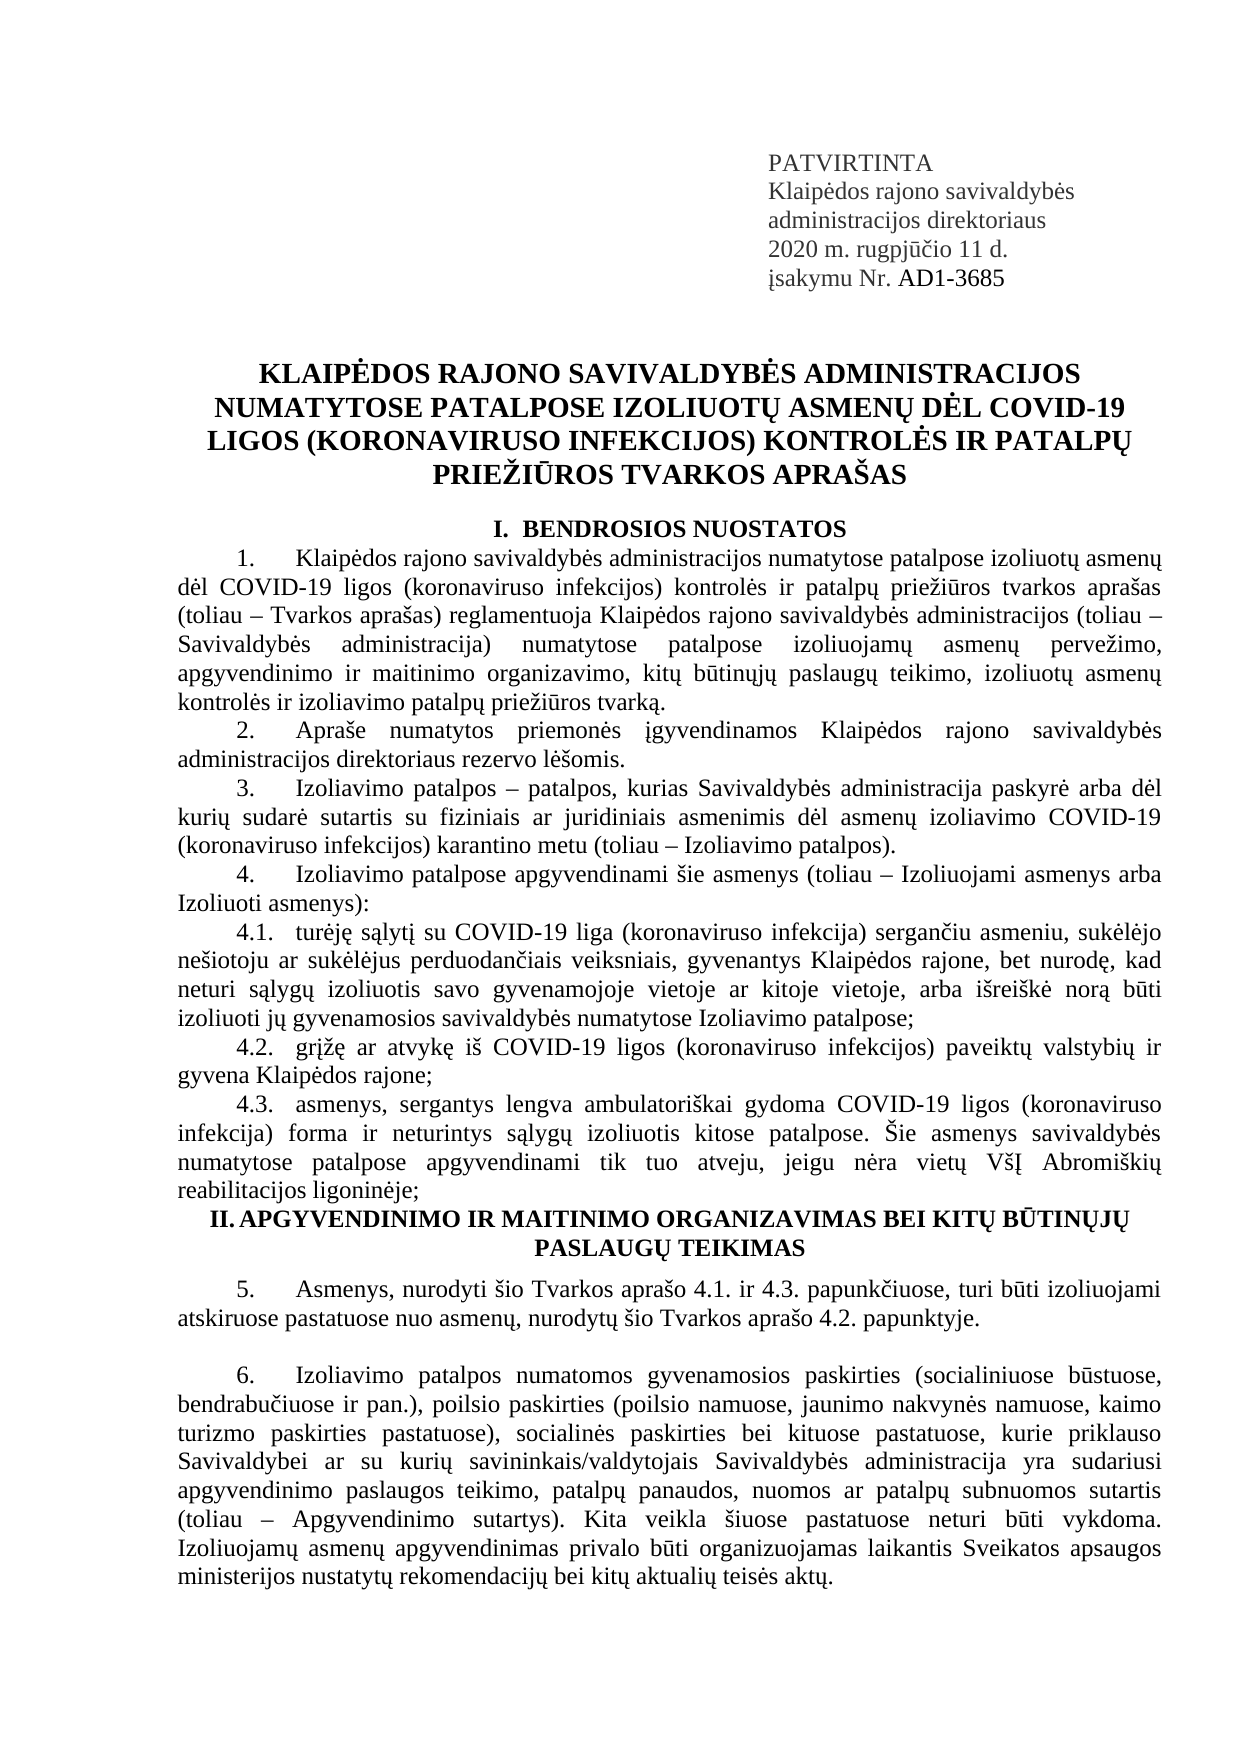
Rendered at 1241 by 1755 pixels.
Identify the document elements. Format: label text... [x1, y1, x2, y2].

text įsakymu Nr. AD1-3685 [768, 263, 1162, 291]
text 6. Izoliavimo patalpos numatomos gyvenamosios paskirties (socialiniuose būstuose, bendrabučiuose ir pan.), poilsio paskirties (poilsio namuose, jaunimo nakvynės namuose, kaimo turizmo paskirties pastatuose), socialinės paskirties bei kituose pastatuose, kurie priklauso Savivaldybei ar su kurių savininkais/valdytojais Savivaldybės administracija yra sudariusi apgyvendinimo paslaugos teikimo, patalpų panaudos, nuomos ar patalpų subnuomos sutartis (toliau – Apgyvendinimo sutartys). Kita veikla šiuose pastatuose neturi būti vykdoma. Izoliuojamų asmenų apgyvendinimas privalo būti organizuojamas laikantis Sveikatos apsaugos ministerijos nustatytų rekomendacijų bei kitų aktualių teisės aktų. [177, 1360, 1162, 1590]
text 2. Apraše numatytos priemonės įgyvendinamos Klaipėdos rajono savivaldybės administracijos direktoriaus rezervo lėšomis. [177, 716, 1162, 773]
text 1. Klaipėdos rajono savivaldybės administracijos numatytose patalpose izoliuotų asmenų dėl COVID-19 ligos (koronaviruso infekcijos) kontrolės ir patalpų priežiūros tvarkos aprašas (toliau – Tvarkos aprašas) reglamentuoja Klaipėdos rajono savivaldybės administracijos (toliau – Savivaldybės administracija) numatytose patalpose izoliuojamų asmenų pervežimo, apgyvendinimo ir maitinimo organizavimo, kitų būtinųjų paslaugų teikimo, izoliuotų asmenų kontrolės ir izoliavimo patalpų priežiūros tvarką. [177, 543, 1162, 716]
text 4.1. turėję sąlytį su COVID-19 liga (koronaviruso infekcija) sergančiu asmeniu, sukėlėjo nešiotoju ar sukėlėjus perduodančiais veiksniais, gyvenantys Klaipėdos rajone, bet nurodę, kad neturi sąlygų izoliuotis savo gyvenamojoje vietoje ar kitoje vietoje, arba išreiškė norą būti izoliuoti jų gyvenamosios savivaldybės numatytose Izoliavimo patalpose; [177, 917, 1162, 1032]
text KLAIPĖDOS RAJONO SAVIVALDYBĖS ADMINISTRACIJOS NUMATYTOSE PATALPOSE IZOLIUOTŲ ASMENŲ DĖL COVID-19 LIGOS (KORONAVIRUSO INFEKCIJOS) KONTROLĖS IR PATALPŲ PRIEŽIŪROS TVARKOS APRAŠAS [177, 356, 1162, 490]
text 4.3. asmenys, sergantys lengva ambulatoriškai gydoma COVID-19 ligos (koronaviruso infekcija) forma ir neturintys sąlygų izoliuotis kitose patalpose. Šie asmenys savivaldybės numatytose patalpose apgyvendinami tik tuo atveju, jeigu nėra vietų VšĮ Abromiškių reabilitacijos ligoninėje; [177, 1089, 1162, 1204]
text 4. Izoliavimo patalpose apgyvendinami šie asmenys (toliau – Izoliuojami asmenys arba Izoliuoti asmenys): [177, 859, 1162, 917]
text 5. Asmenys, nurodyti šio Tvarkos aprašo 4.1. ir 4.3. papunkčiuose, turi būti izoliuojami atskiruose pastatuose nuo asmenų, nurodytų šio Tvarkos aprašo 4.2. papunktyje. [177, 1274, 1162, 1331]
text 2020 m. rugpjūčio 11 d. [768, 234, 1162, 263]
text I. BENDROSIOS NUOSTATOS [177, 514, 1162, 543]
text administracijos direktoriaus [768, 205, 1162, 234]
text Klaipėdos rajono savivaldybės [768, 176, 1162, 205]
text 3. Izoliavimo patalpos – patalpos, kurias Savivaldybės administracija paskyrė arba dėl kurių sudarė sutartis su fiziniais ar juridiniais asmenimis dėl asmenų izoliavimo COVID-19 (koronaviruso infekcijos) karantino metu (toliau – Izoliavimo patalpos). [177, 773, 1162, 859]
text PATVIRTINTA [768, 148, 1162, 176]
text 4.2. grįžę ar atvykę iš COVID-19 ligos (koronaviruso infekcijos) paveiktų valstybių ir gyvena Klaipėdos rajone; [177, 1032, 1162, 1089]
text II. APGYVENDINIMO IR MAITINIMO ORGANIZAVIMAS BEI KITŲ BŪTINŲJŲ PASLAUGŲ TEIKIMAS [177, 1204, 1162, 1262]
